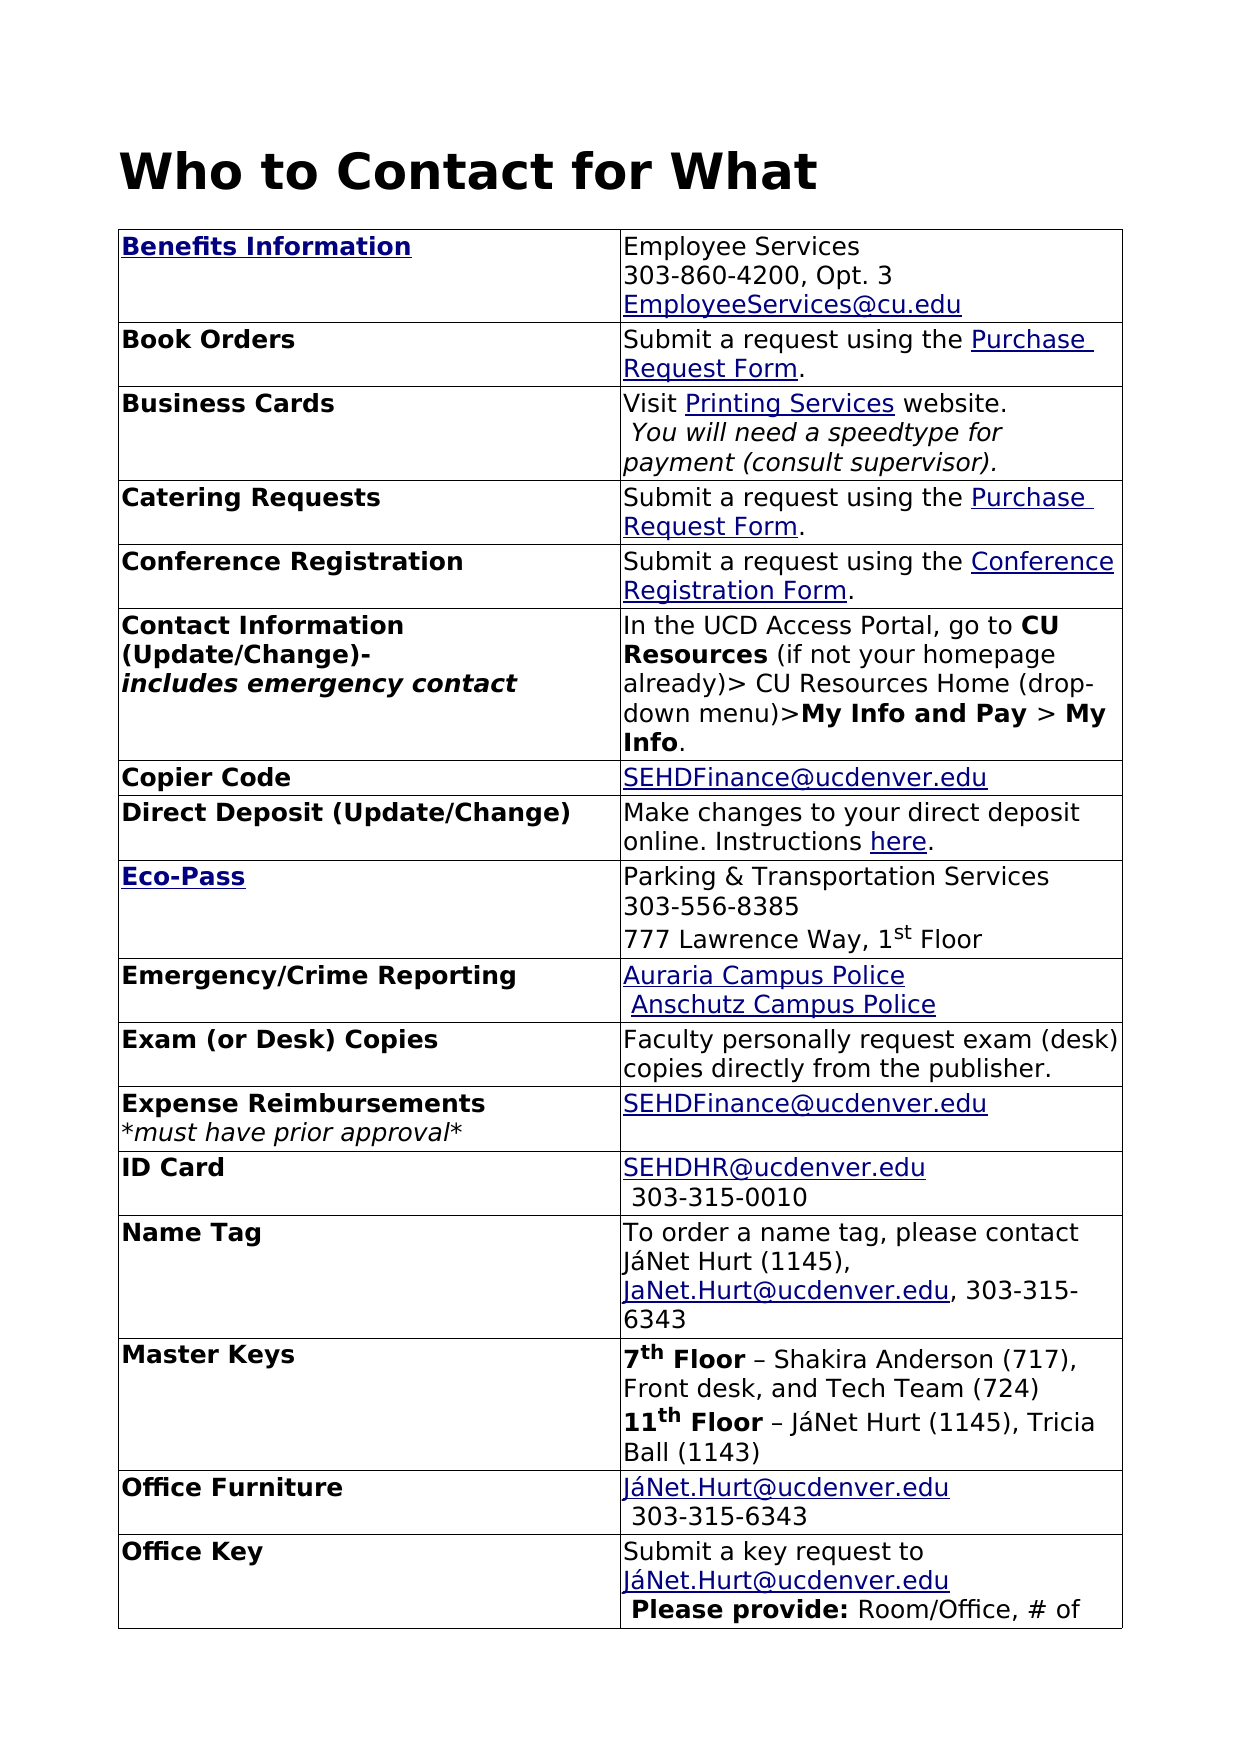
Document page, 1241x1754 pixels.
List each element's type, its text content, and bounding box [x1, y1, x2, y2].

table_cell Name Tag [119, 1216, 620, 1337]
table_cell To order a name tag, please contact JáNet Hurt (1145), JaNet.Hurt@ucdenver.edu, 303-315-6343 [621, 1216, 1122, 1337]
table_cell SEHDFinance@ucdenver.edu [621, 761, 1122, 795]
table_cell SEHDFinance@ucdenver.edu [621, 1087, 1122, 1151]
table_cell Direct Deposit (Update/Change) [119, 796, 620, 859]
table_header Benefits Information [119, 230, 620, 322]
table_cell Submit a request using the Purchase Request Form. [621, 323, 1122, 386]
table_cell Exam (or Desk) Copies [119, 1023, 620, 1086]
table_cell Contact Information (Update/Change)- includes emergency contact [119, 609, 620, 760]
table_cell Eco-Pass [119, 861, 620, 958]
table_cell In the UCD Access Portal, go to CU Resources (if not your homepage already)> CU Resources Home (drop-down menu)>My Info and Pay > My Info. [621, 609, 1122, 760]
subtitle Who to Contact for What [118, 143, 1122, 201]
table_header Employee Services 303-860-4200, Opt. 3 EmployeeServices@cu.edu [621, 230, 1122, 322]
table_cell Business Cards [119, 387, 620, 480]
table_cell Submit a key request to JáNet.Hurt@ucdenver.edu Please provide: Room/Office, # of [621, 1535, 1122, 1628]
table_cell Office Furniture [119, 1471, 620, 1534]
table_cell Emergency/Crime Reporting [119, 959, 620, 1022]
table_cell Office Key [119, 1535, 620, 1628]
table_cell Auraria Campus Police Anschutz Campus Police [621, 959, 1122, 1022]
table_cell Catering Requests [119, 481, 620, 544]
table_cell ID Card [119, 1152, 620, 1215]
table_cell Master Keys [119, 1339, 620, 1470]
table_cell Visit Printing Services website. You will need a speedtype for payment (consult supervisor). [621, 387, 1122, 480]
table_cell Expense Reimbursements *must have prior approval* [119, 1087, 620, 1151]
table_cell Book Orders [119, 323, 620, 386]
table_cell Make changes to your direct deposit online. Instructions here. [621, 796, 1122, 859]
table_cell Conference Registration [119, 545, 620, 608]
table_cell Submit a request using the Purchase Request Form. [621, 481, 1122, 544]
table_cell Copier Code [119, 761, 620, 795]
table_cell Submit a request using the Conference Registration Form. [621, 545, 1122, 608]
table_cell SEHDHR@ucdenver.edu 303-315-0010 [621, 1152, 1122, 1215]
table_cell JáNet.Hurt@ucdenver.edu 303-315-6343 [621, 1471, 1122, 1534]
table_cell Parking & Transportation Services 303-556-8385 777 Lawrence Way, 1st Floor [621, 861, 1122, 958]
table_cell 7th Floor – Shakira Anderson (717), Front desk, and Tech Team (724) 11th Floor – JáNet Hurt (1145), Tricia Ball (1143) [621, 1339, 1122, 1470]
table_cell Faculty personally request exam (desk) copies directly from the publisher. [621, 1023, 1122, 1086]
